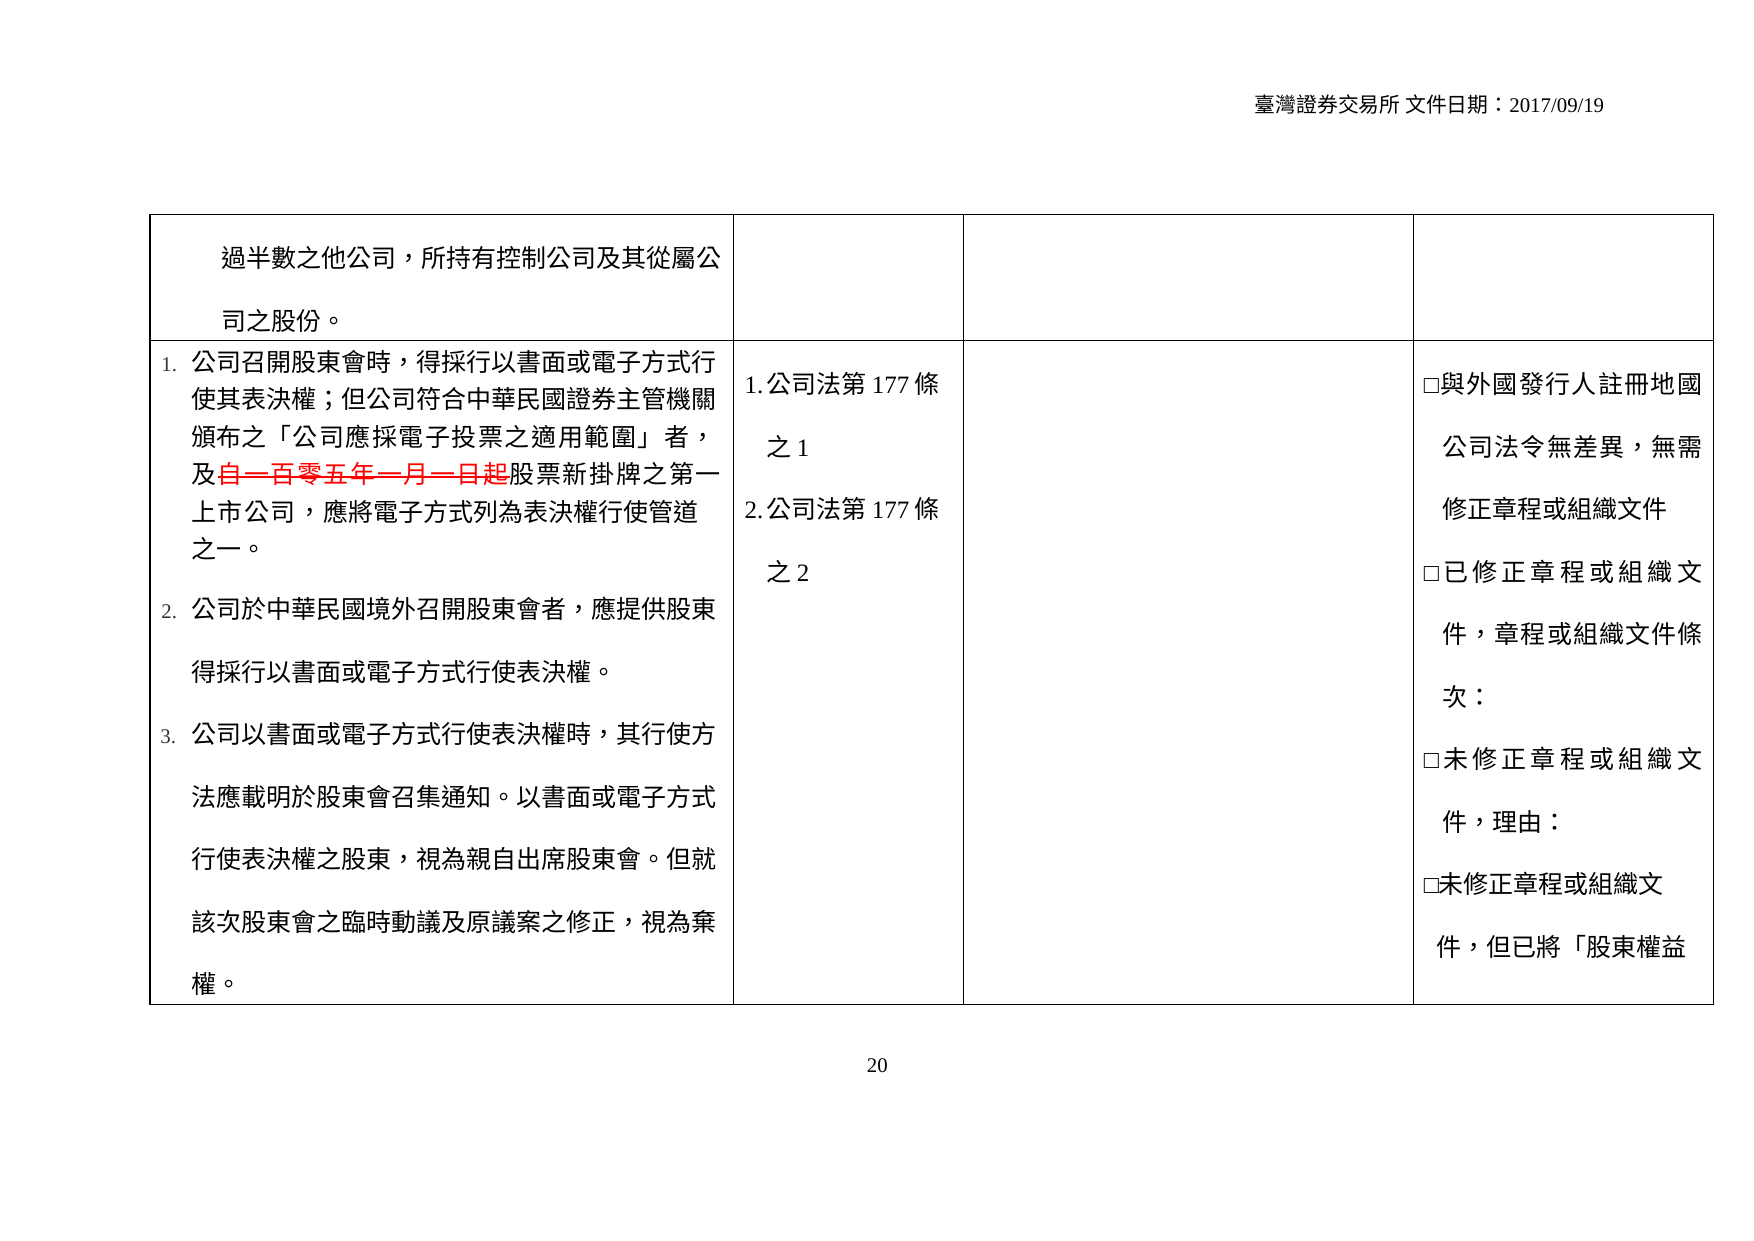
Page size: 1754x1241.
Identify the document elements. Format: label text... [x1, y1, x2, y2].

table_cell 公司召開股東會時，得採行以書面或電子方式行使其表決權；但公司符合中華民國證券主管機關頒布之「公司應採電子投票之適用範圍」者，及自一百零五年一月一日起股票新掛牌之第一上市公司，應將電子方式列為表決權行使管道之一。 公司於中華民國境外召開股東會者，應提供股東得採行以書面或電子方式行使表決權。 公司以書面或電子方式行使表決權時，其行使方法應載明於股東會召集通知。以書面或電子方式行使表決權之股東，視為親自出席股東會。但就該次股東會之臨時動議及原議案之修正，視為棄權。 股東以書面或電子方式行使表決權者，其意思表示應於股東會開會二日前送達公司，意思表示有重複時，以最先送達者為準。但聲明撤銷前意思表示者，不在此限。 股東以書面或電子方式行使表決權後，欲親自出席股東會者，應於股東會開會二日前，以與行使表決權相同之方式撤銷前項行使表決權之意思表示；逾期撤銷者，以書面或電子方式行使之表決權為準。 股東以書面或電子方式行使表決權，並以委託書委託代理人出席股東會者，以委託代理人出席行使之表決權為準。 [151, 341, 733, 1003]
table_cell 股東對於會議之事項，有自身利害關係致有害於公司利益之虞時，不得加入表決，並不得代理他股東行使其表決權。不得行使表決權之股份數，不算入已出席股東之表決權數 公司各股東，除章程另有規定外，每股有一表決權。 有下列情形之一者，其股份無表決權。股東會之決議，對無表決權股東之股份數，不算入已發行股份之總數： 公司依法持有自己之股份。 被持有已發行有表決權之股份總數或資本總額超過半數之從屬公司，所持有控制公司之股份。股111111111111111111111111111111111111111111111111111111111111111111111111111111111111111111111111111111111111111111111111111 控制公司及其從屬公司直接或間接持有他公司已發行有表決權之股份總數或資本總額合計超過半數之他公司，所持有控制公司及其從屬公司之股份。 [151, 215, 733, 340]
table_cell [964, 341, 1413, 1003]
table_cell 公司法第177條之1 公司法第177條之2 [734, 341, 963, 1003]
table_cell [964, 215, 1413, 340]
table_cell [734, 215, 963, 340]
table_cell □與外國發行人註冊地國公司法令無差異，無需修正章程或組織文件 □已修正章程或組織文件，章程或組織文件條次： □未修正章程或組織文件，理由： □未修正章程或組織文件，但已將「股東權益 [1414, 341, 1713, 1003]
table_cell [1414, 215, 1713, 340]
